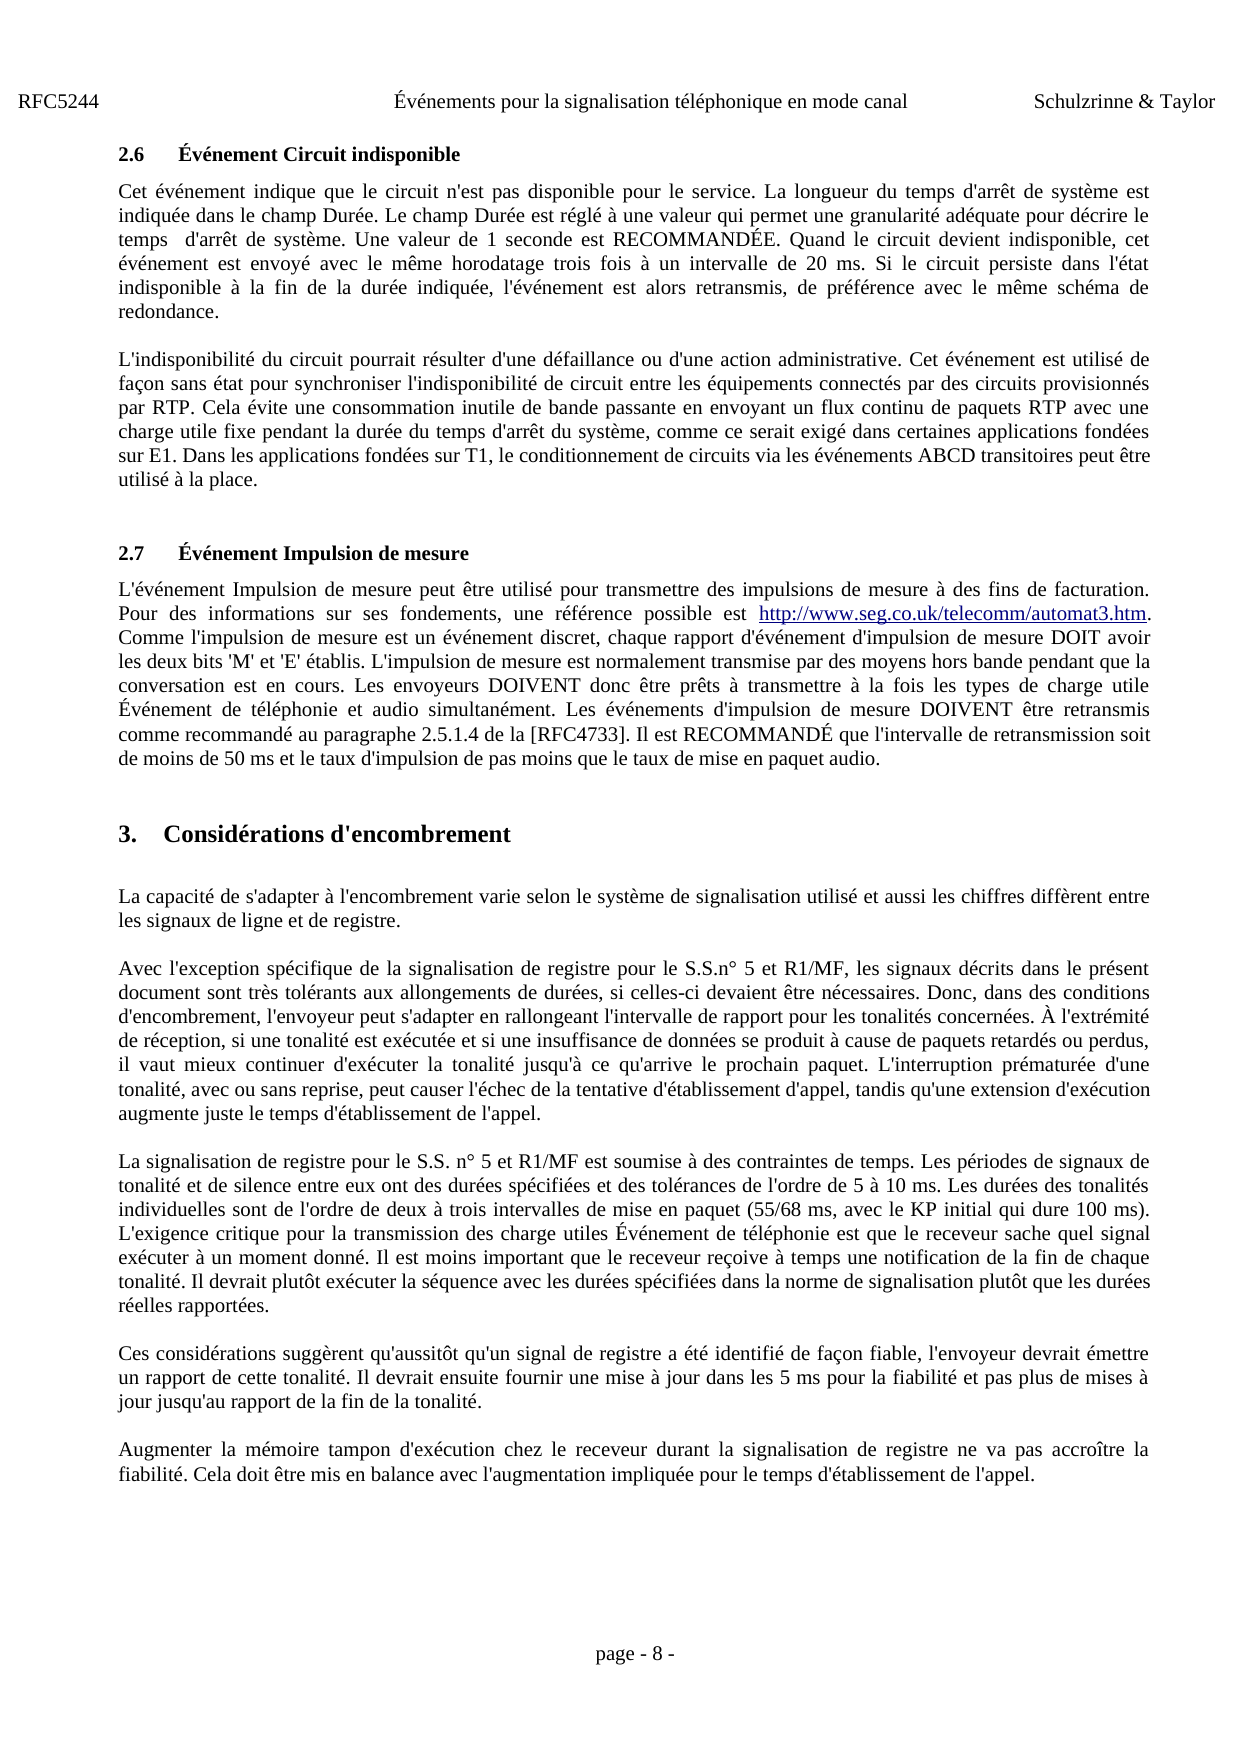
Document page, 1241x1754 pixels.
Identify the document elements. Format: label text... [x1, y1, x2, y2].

text L'événement Impulsion de mesure peut être utilisé pour transmettre des impulsions de mesure à des fins de facturation. Pour des informations sur ses fondements, une référence possible est http://www.seg.co.uk/telecomm/automat3.htm. Comme l'impulsion de mesure est un événement discret, chaque rapport d'événement d'impulsion de mesure DOIT avoir les deux bits 'M' et 'E' établis. L'impulsion de mesure est normalement transmise par des moyens hors bande pendant que la conversation est en cours. Les envoyeurs DOIVENT donc être prêts à transmettre à la fois les types de charge utile Événement de téléphonie et audio simultanément. Les événements d'impulsion de mesure DOIVENT être retransmis comme recommandé au paragraphe 2.5.1.4 de la [RFC4733]. Il est RECOMMANDÉ que l'intervalle de retransmission soit de moins de 50 ms et le taux d'impulsion de pas moins que le taux de mise en paquet audio. [118, 577, 1152, 769]
subtitle 3. Considérations d'encombrement [118, 819, 1152, 847]
text La capacité de s'adapter à l'encombrement varie selon le système de signalisation utilisé et aussi les chiffres diffèrent entre les signaux de ligne et de registre. [118, 884, 1152, 932]
text Cet événement indique que le circuit n'est pas disponible pour le service. La longueur du temps d'arrêt de système est indiquée dans le champ Durée. Le champ Durée est réglé à une valeur qui permet une granularité adéquate pour décrire le temps d'arrêt de système. Une valeur de 1 seconde est RECOMMANDÉE. Quand le circuit devient indisponible, cet événement est envoyé avec le même horodatage trois fois à un intervalle de 20 ms. Si le circuit persiste dans l'état indisponible à la fin de la durée indiquée, l'événement est alors retransmis, de préférence avec le même schéma de redondance. [118, 179, 1152, 323]
subtitle 2.6 Événement Circuit indisponible [118, 142, 1152, 166]
text Augmenter la mémoire tampon d'exécution chez le receveur durant la signalisation de registre ne va pas accroître la fiabilité. Cela doit être mis en balance avec l'augmentation impliquée pour le temps d'établissement de l'appel. [118, 1437, 1152, 1486]
subtitle 2.7 Événement Impulsion de mesure [118, 541, 1152, 564]
text Ces considérations suggèrent qu'aussitôt qu'un signal de registre a été identifié de façon fiable, l'envoyeur devrait émettre un rapport de cette tonalité. Il devrait ensuite fournir une mise à jour dans les 5 ms pour la fiabilité et pas plus de mises à jour jusqu'au rapport de la fin de la tonalité. [118, 1341, 1152, 1413]
text La signalisation de registre pour le S.S. n° 5 et R1/MF est soumise à des contraintes de temps. Les périodes de signaux de tonalité et de silence entre eux ont des durées spécifiées et des tolérances de l'ordre de 5 à 10 ms. Les durées des tonalités individuelles sont de l'ordre de deux à trois intervalles de mise en paquet (55/68 ms, avec le KP initial qui dure 100 ms). L'exigence critique pour la transmission des charge utiles Événement de téléphonie est que le receveur sache quel signal exécuter à un moment donné. Il est moins important que le receveur reçoive à temps une notification de la fin de chaque tonalité. Il devrait plutôt exécuter la séquence avec les durées spécifiées dans la norme de signalisation plutôt que les durées réelles rapportées. [118, 1149, 1152, 1317]
text L'indisponibilité du circuit pourrait résulter d'une défaillance ou d'une action administrative. Cet événement est utilisé de façon sans état pour synchroniser l'indisponibilité de circuit entre les équipements connectés par des circuits provisionnés par RTP. Cela évite une consommation inutile de bande passante en envoyant un flux continu de paquets RTP avec une charge utile fixe pendant la durée du temps d'arrêt du système, comme ce serait exigé dans certaines applications fondées sur E1. Dans les applications fondées sur T1, le conditionnement de circuits via les événements ABCD transitoires peut être utilisé à la place. [118, 347, 1152, 491]
text Avec l'exception spécifique de la signalisation de registre pour le S.S.n° 5 et R1/MF, les signaux décrits dans le présent document sont très tolérants aux allongements de durées, si celles-ci devaient être nécessaires. Donc, dans des conditions d'encombrement, l'envoyeur peut s'adapter en rallongeant l'intervalle de rapport pour les tonalités concernées. À l'extrémité de réception, si une tonalité est exécutée et si une insuffisance de données se produit à cause de paquets retardés ou perdus, il vaut mieux continuer d'exécuter la tonalité jusqu'à ce qu'arrive le prochain paquet. L'interruption prématurée d'une tonalité, avec ou sans reprise, peut causer l'échec de la tentative d'établissement d'appel, tandis qu'une extension d'exécution augmente juste le temps d'établissement de l'appel. [118, 956, 1152, 1124]
